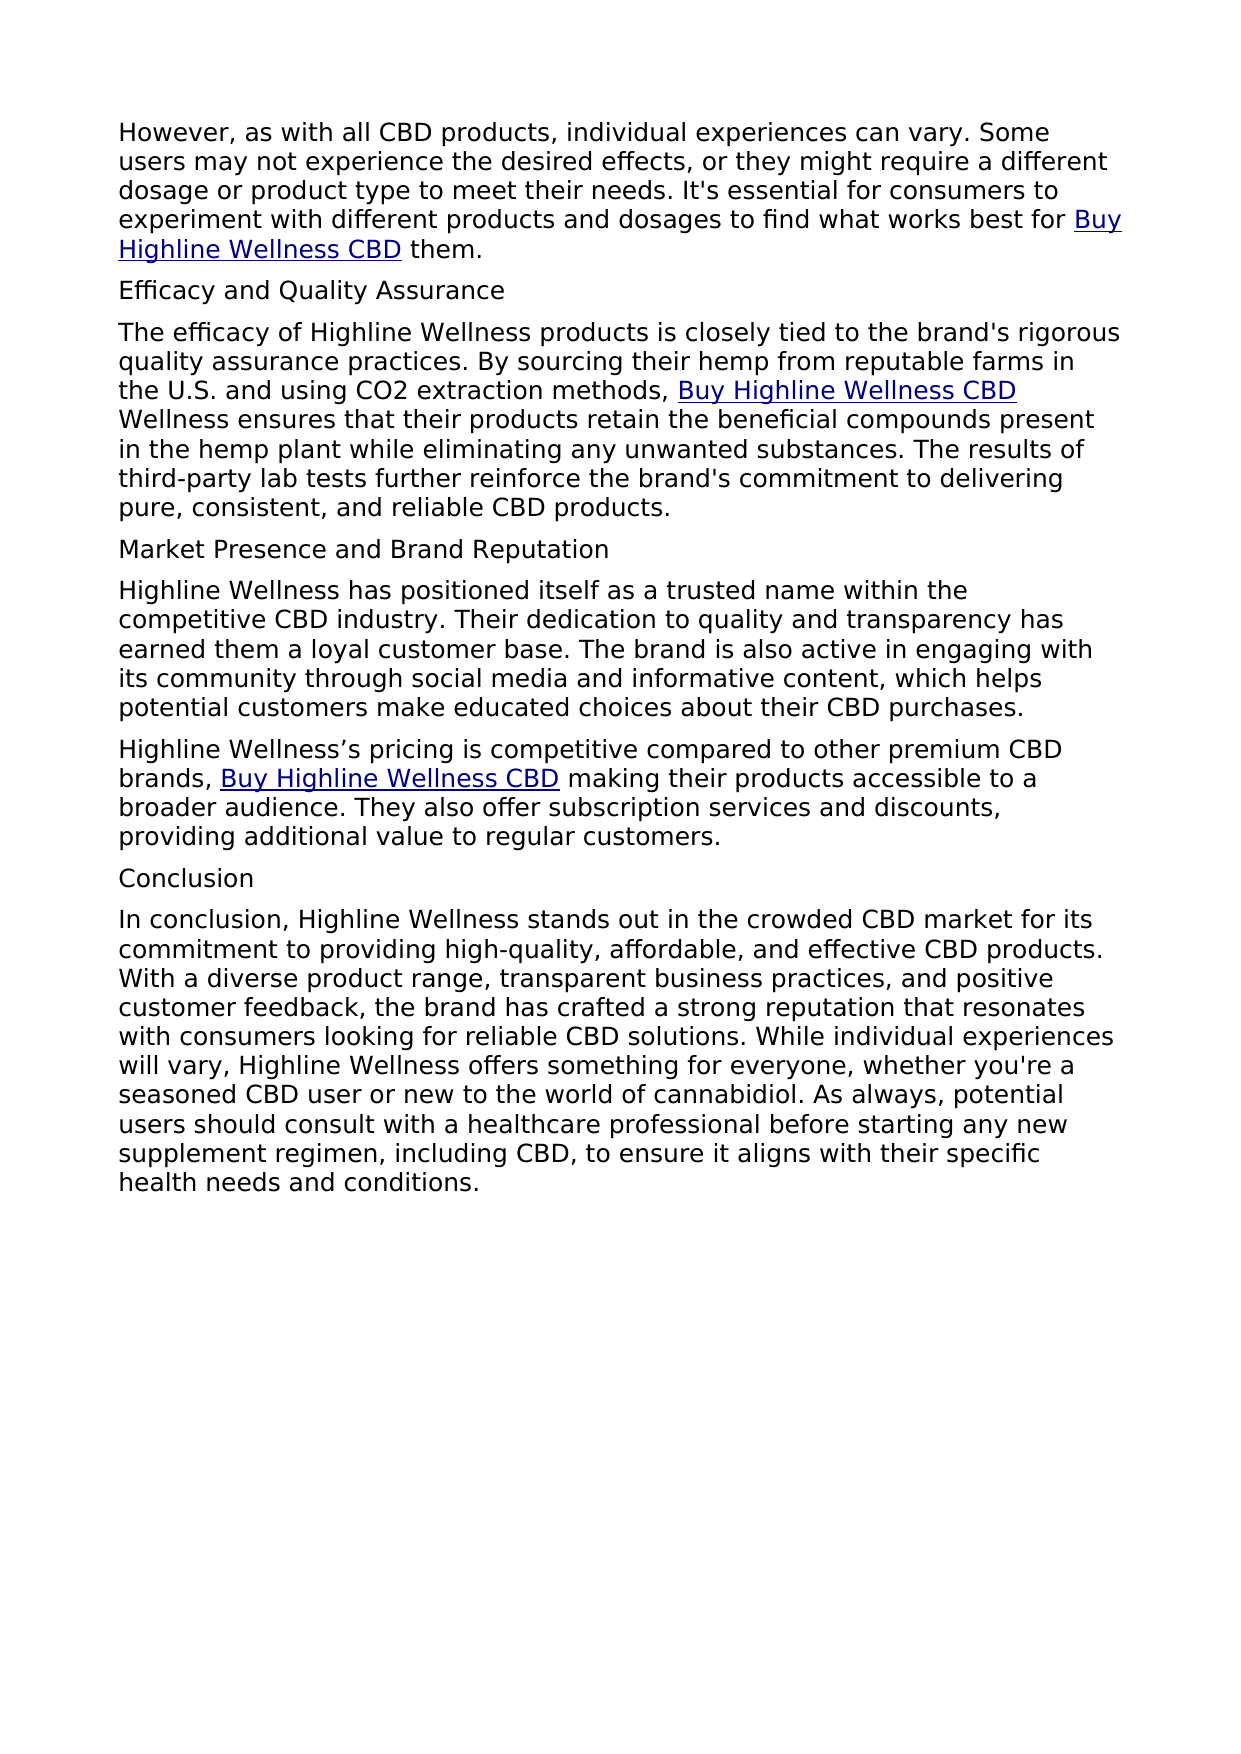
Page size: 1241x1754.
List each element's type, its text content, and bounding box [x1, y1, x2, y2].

text Market Presence and Brand Reputation [118, 535, 1122, 564]
text Highline Wellness’s pricing is competitive compared to other premium CBD brands, Buy Highline Wellness CBD making their products accessible to a broader audience. They also offer subscription services and discounts, providing additional value to regular customers. [118, 735, 1122, 851]
text In conclusion, Highline Wellness stands out in the crowded CBD market for its commitment to providing high-quality, affordable, and effective CBD products. With a diverse product range, transparent business practices, and positive customer feedback, the brand has crafted a strong reputation that resonates with consumers looking for reliable CBD solutions. While individual experiences will vary, Highline Wellness offers something for everyone, whether you're a seasoned CBD user or new to the world of cannabidiol. As always, potential users should consult with a healthcare professional before starting any new supplement regimen, including CBD, to ensure it aligns with their specific health needs and conditions. [118, 906, 1122, 1197]
text The efficacy of Highline Wellness products is closely tied to the brand's rigorous quality assurance practices. By sourcing their hemp from reputable farms in the U.S. and using CO2 extraction methods, Buy Highline Wellness CBD Wellness ensures that their products retain the beneficial compounds present in the hemp plant while eliminating any unwanted substances. The results of third-party lab tests further reinforce the brand's commitment to delivering pure, consistent, and reliable CBD products. [118, 318, 1122, 522]
text However, as with all CBD products, individual experiences can vary. Some users may not experience the desired effects, or they might require a different dosage or product type to meet their needs. It's essential for consumers to experiment with different products and dosages to find what works best for Buy Highline Wellness CBD them. [118, 118, 1122, 264]
text Highline Wellness has positioned itself as a trusted name within the competitive CBD industry. Their dedication to quality and transparency has earned them a loyal customer base. The brand is also active in engaging with its community through social media and informative content, which helps potential customers make educated choices about their CBD purchases. [118, 576, 1122, 722]
text Efficacy and Quality Assurance [118, 276, 1122, 306]
text Conclusion [118, 864, 1122, 893]
